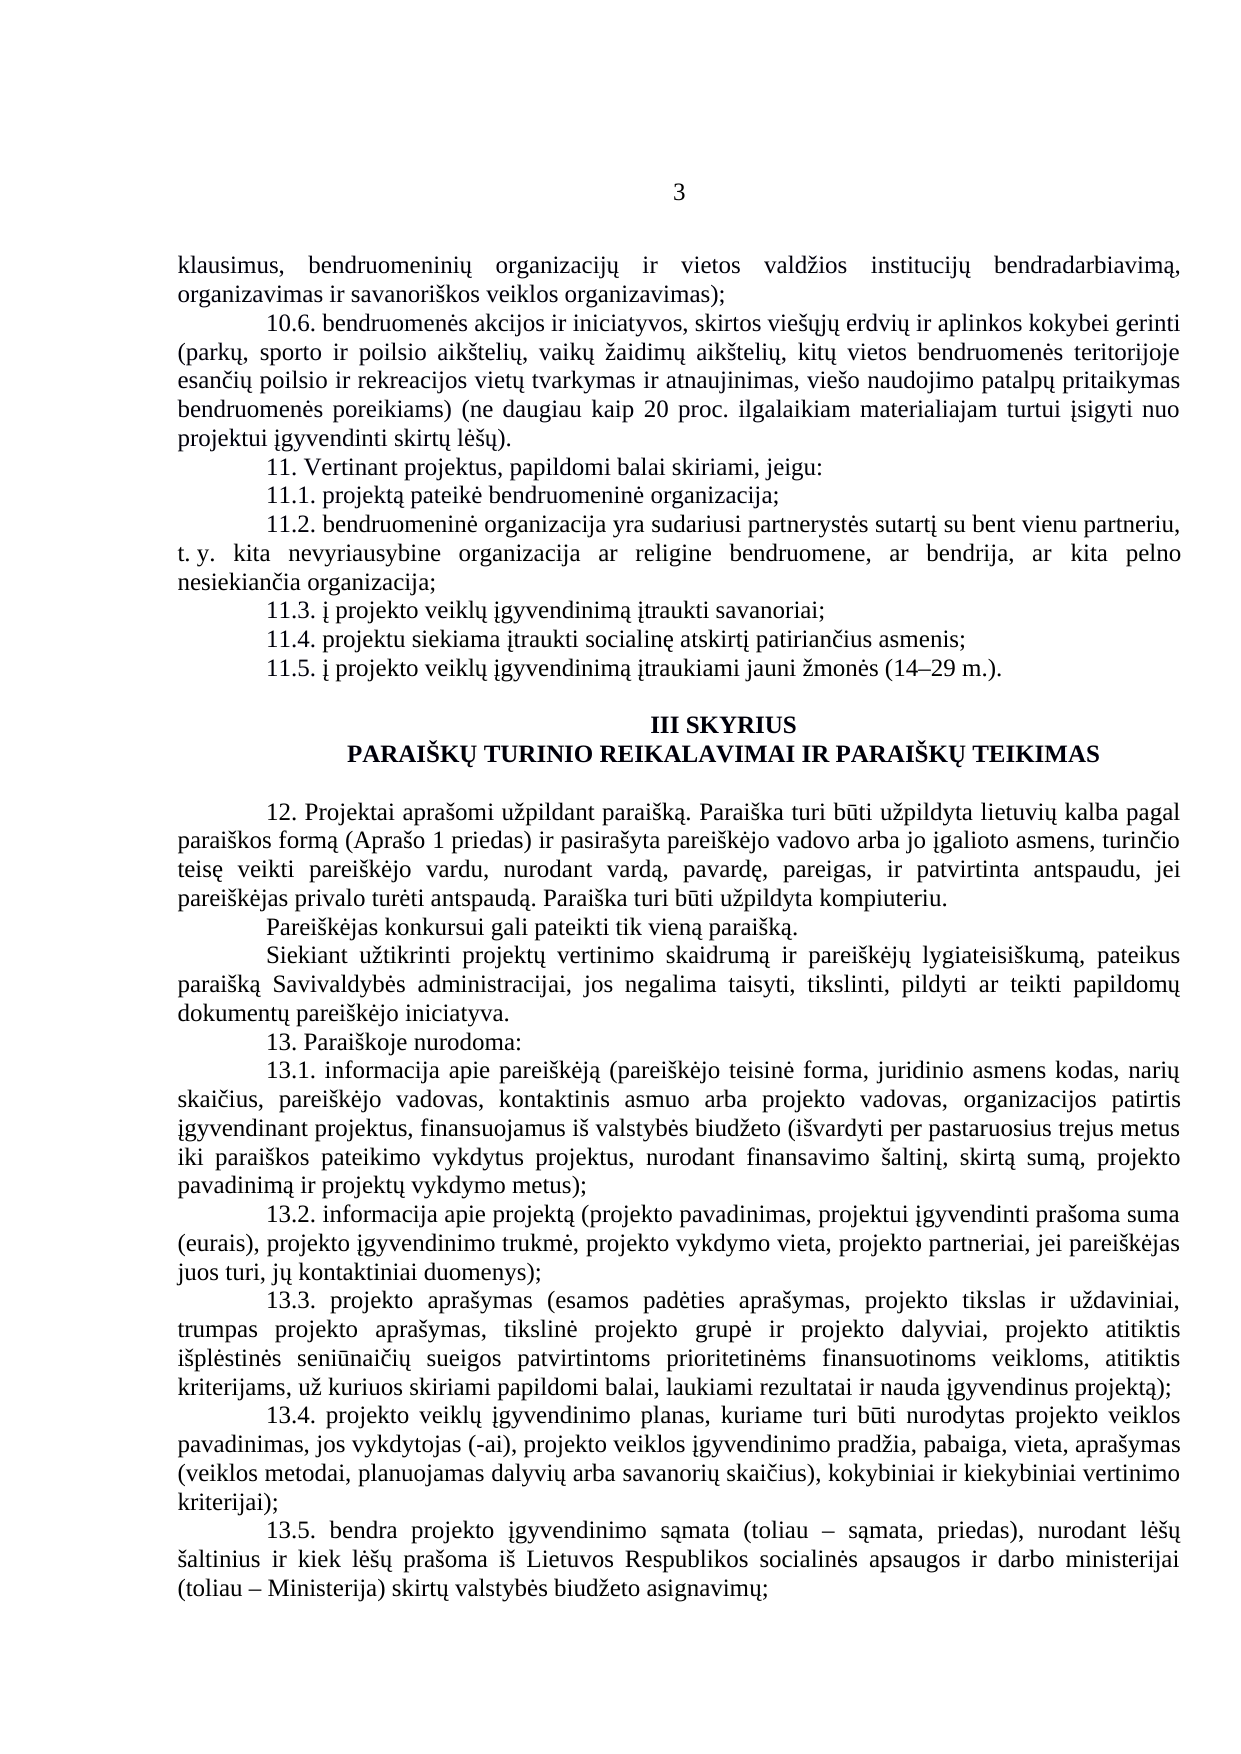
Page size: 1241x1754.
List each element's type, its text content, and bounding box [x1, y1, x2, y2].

text Pareiškėjas konkursui gali pateikti tik vieną paraišką. [177, 912, 1181, 941]
text 13.1. informacija apie pareiškėją (pareiškėjo teisinė forma, juridinio asmens kodas, narių skaičius, pareiškėjo vadovas, kontaktinis asmuo arba projekto vadovas, organizacijos patirtis įgyvendinant projektus, finansuojamus iš valstybės biudžeto (išvardyti per pastaruosius trejus metus iki paraiškos pateikimo vykdytus projektus, nurodant finansavimo šaltinį, skirtą sumą, projekto pavadinimą ir projektų vykdymo metus); [177, 1056, 1181, 1199]
text 12. Projektai aprašomi užpildant paraišką. Paraiška turi būti užpildyta lietuvių kalba pagal paraiškos formą (Aprašo 1 priedas) ir pasirašyta pareiškėjo vadovo arba jo įgalioto asmens, turinčio teisę veikti pareiškėjo vardu, nurodant vardą, pavardę, pareigas, ir patvirtinta antspaudu, jei pareiškėjas privalo turėti antspaudą. Paraiška turi būti užpildyta kompiuteriu. [177, 797, 1181, 912]
text klausimus, bendruomeninių organizacijų ir vietos valdžios institucijų bendradarbiavimą, organizavimas ir savanoriškos veiklos organizavimas); [177, 251, 1181, 308]
text 13.5. bendra projekto įgyvendinimo sąmata (toliau – sąmata, priedas), nurodant lėšų šaltinius ir kiek lėšų prašoma iš Lietuvos Respublikos socialinės apsaugos ir darbo ministerijai (toliau – Ministerija) skirtų valstybės biudžeto asignavimų; [177, 1516, 1181, 1602]
text 13. Paraiškoje nurodoma: [177, 1027, 1181, 1056]
text 11. Vertinant projektus, papildomi balai skiriami, jeigu: [177, 452, 1181, 481]
text 13.3. projekto aprašymas (esamos padėties aprašymas, projekto tikslas ir uždaviniai, trumpas projekto aprašymas, tikslinė projekto grupė ir projekto dalyviai, projekto atitiktis išplėstinės seniūnaičių sueigos patvirtintoms prioritetinėms finansuotinoms veikloms, atitiktis kriterijams, už kuriuos skiriami papildomi balai, laukiami rezultatai ir nauda įgyvendinus projektą); [177, 1286, 1181, 1401]
text 10.6. bendruomenės akcijos ir iniciatyvos, skirtos viešųjų erdvių ir aplinkos kokybei gerinti (parkų, sporto ir poilsio aikštelių, vaikų žaidimų aikštelių, kitų vietos bendruomenės teritorijoje esančių poilsio ir rekreacijos vietų tvarkymas ir atnaujinimas, viešo naudojimo patalpų pritaikymas bendruomenės poreikiams) (ne daugiau kaip 20 proc. ilgalaikiam materialiajam turtui įsigyti nuo projektui įgyvendinti skirtų lėšų). [177, 308, 1181, 452]
text 11.3. į projekto veiklų įgyvendinimą įtraukti savanoriai; [177, 596, 1181, 624]
text PARAIŠKŲ TURINIO REIKALAVIMAI IR PARAIŠKŲ TEIKIMAS [177, 739, 1181, 768]
text 13.4. projekto veiklų įgyvendinimo planas, kuriame turi būti nurodytas projekto veiklos pavadinimas, jos vykdytojas (-ai), projekto veiklos įgyvendinimo pradžia, pabaiga, vieta, aprašymas (veiklos metodai, planuojamas dalyvių arba savanorių skaičius), kokybiniai ir kiekybiniai vertinimo kriterijai); [177, 1401, 1181, 1516]
text 11.2. bendruomeninė organizacija yra sudariusi partnerystės sutartį su bent vienu partneriu, t. y. kita nevyriausybine organizacija ar religine bendruomene, ar bendrija, ar kita pelno nesiekiančia organizacija; [177, 509, 1181, 596]
text III SKYRIUS [177, 711, 1181, 739]
text 11.1. projektą pateikė bendruomeninė organizacija; [177, 481, 1181, 509]
text Siekiant užtikrinti projektų vertinimo skaidrumą ir pareiškėjų lygiateisiškumą, pateikus paraišką Savivaldybės administracijai, jos negalima taisyti, tikslinti, pildyti ar teikti papildomų dokumentų pareiškėjo iniciatyva. [177, 941, 1181, 1027]
text 11.5. į projekto veiklų įgyvendinimą įtraukiami jauni žmonės (14–29 m.). [177, 653, 1181, 682]
text 13.2. informacija apie projektą (projekto pavadinimas, projektui įgyvendinti prašoma suma (eurais), projekto įgyvendinimo trukmė, projekto vykdymo vieta, projekto partneriai, jei pareiškėjas juos turi, jų kontaktiniai duomenys); [177, 1199, 1181, 1286]
text 11.4. projektu siekiama įtraukti socialinę atskirtį patiriančius asmenis; [177, 624, 1181, 653]
